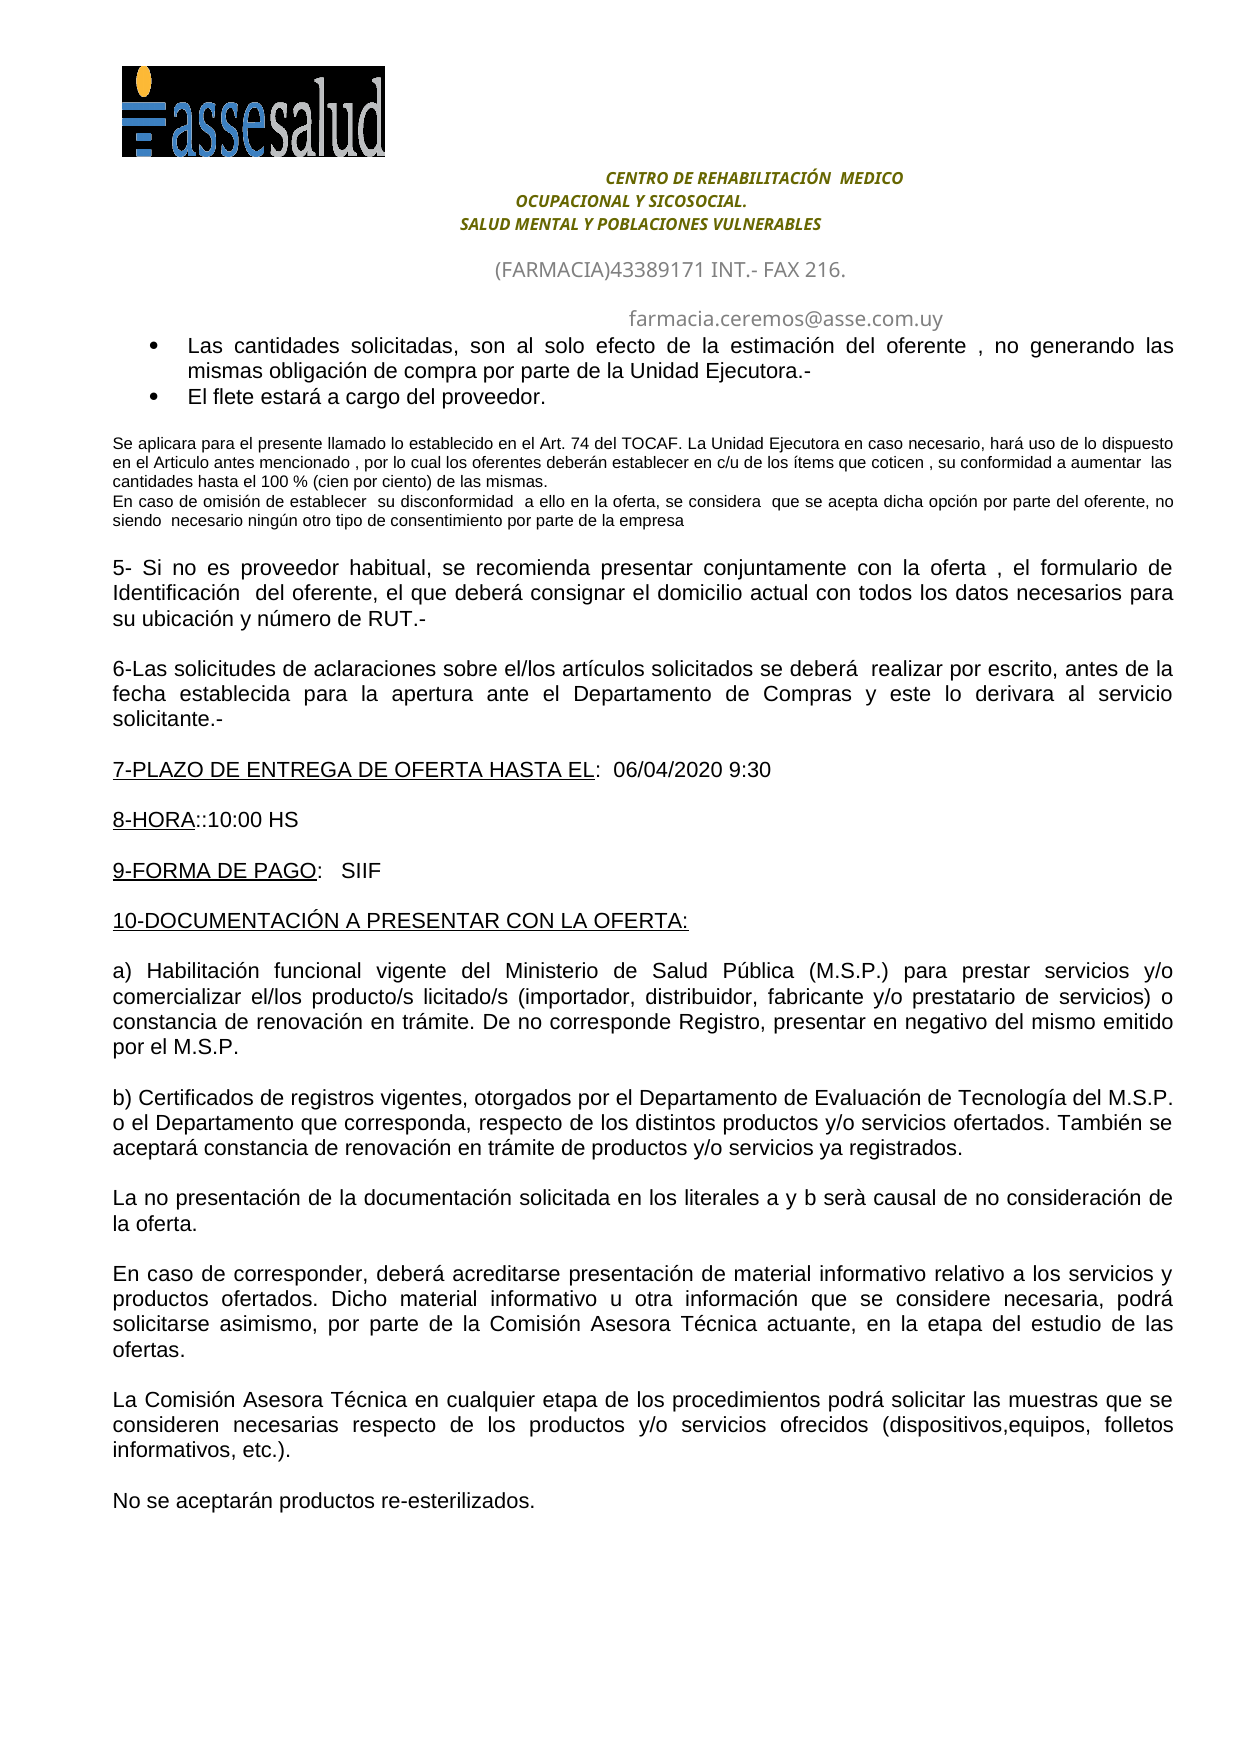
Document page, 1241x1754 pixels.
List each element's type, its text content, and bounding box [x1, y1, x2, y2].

text 5- Si no es proveedor habitual, se recomienda presentar conjuntamente con la oferta , el formulario de Identificación del oferente, el que deberá consignar el domicilio actual con todos los datos necesarios para su ubicación y número de RUT.- [112, 555, 1175, 631]
text a) Habilitación funcional vigente del Ministerio de Salud Pública (M.S.P.) para prestar servicios y/o comercializar el/los producto/s licitado/s (importador, distribuidor, fabricante y/o prestatario de servicios) o constancia de renovación en trámite. De no corresponde Registro, presentar en negativo del mismo emitido por el M.S.P. [112, 958, 1175, 1059]
text Se aplicara para el presente llamado lo establecido en el Art. 74 del TOCAF. La Unidad Ejecutora en caso necesario, hará uso de lo dispuesto en el Articulo antes mencionado , por lo cual los oferentes deberán establecer en c/u de los ítems que coticen , su conformidad a aumentar las cantidades hasta el 100 % (cien por ciento) de las mismas. [112, 434, 1175, 491]
text En caso de corresponder, deberá acreditarse presentación de material informativo relativo a los servicios y productos ofertados. Dicho material informativo u otra información que se considere necesaria, podrá solicitarse asimismo, por parte de la Comisión Asesora Técnica actuante, en la etapa del estudio de las ofertas. [112, 1236, 1175, 1362]
list El flete estará a cargo del proveedor. [150, 383, 1175, 409]
text 10-DOCUMENTACIÓN A PRESENTAR CON LA OFERTA: [112, 908, 1175, 933]
text La no presentación de la documentación solicitada en los literales a y b serà causal de no consideración de la oferta. [112, 1185, 1175, 1236]
text 7-PLAZO DE ENTREGA DE OFERTA HASTA EL: 06/04/2020 9:30 [112, 757, 1175, 782]
text No se aceptarán productos re-esterilizados. [112, 1488, 1175, 1513]
text 9-FORMA DE PAGO: SIIF [112, 857, 1175, 883]
text En caso de omisión de establecer su disconformidad a ello en la oferta, se considera que se acepta dicha opción por parte del oferente, no siendo necesario ningún otro tipo de consentimiento por parte de la empresa [112, 491, 1175, 530]
text 6-Las solicitudes de aclaraciones sobre el/los artículos solicitados se deberá realizar por escrito, antes de la fecha establecida para la apertura ante el Departamento de Compras y este lo derivara al servicio solicitante.- [112, 656, 1175, 731]
text b) Certificados de registros vigentes, otorgados por el Departamento de Evaluación de Tecnología del M.S.P. o el Departamento que corresponda, respecto de los distintos productos y/o servicios ofertados. También se aceptará constancia de renovación en trámite de productos y/o servicios ya registrados. [112, 1084, 1175, 1160]
text 8-HORA::10:00 HS [112, 807, 1175, 832]
list Las cantidades solicitadas, son al solo efecto de la estimación del oferente , no generando las mismas obligación de compra por parte de la Unidad Ejecutora.- [150, 333, 1175, 383]
text La Comisión Asesora Técnica en cualquier etapa de los procedimientos podrá solicitar las muestras que se consideren necesarias respecto de los productos y/o servicios ofrecidos (dispositivos,equipos, folletos informativos, etc.). [112, 1387, 1175, 1462]
